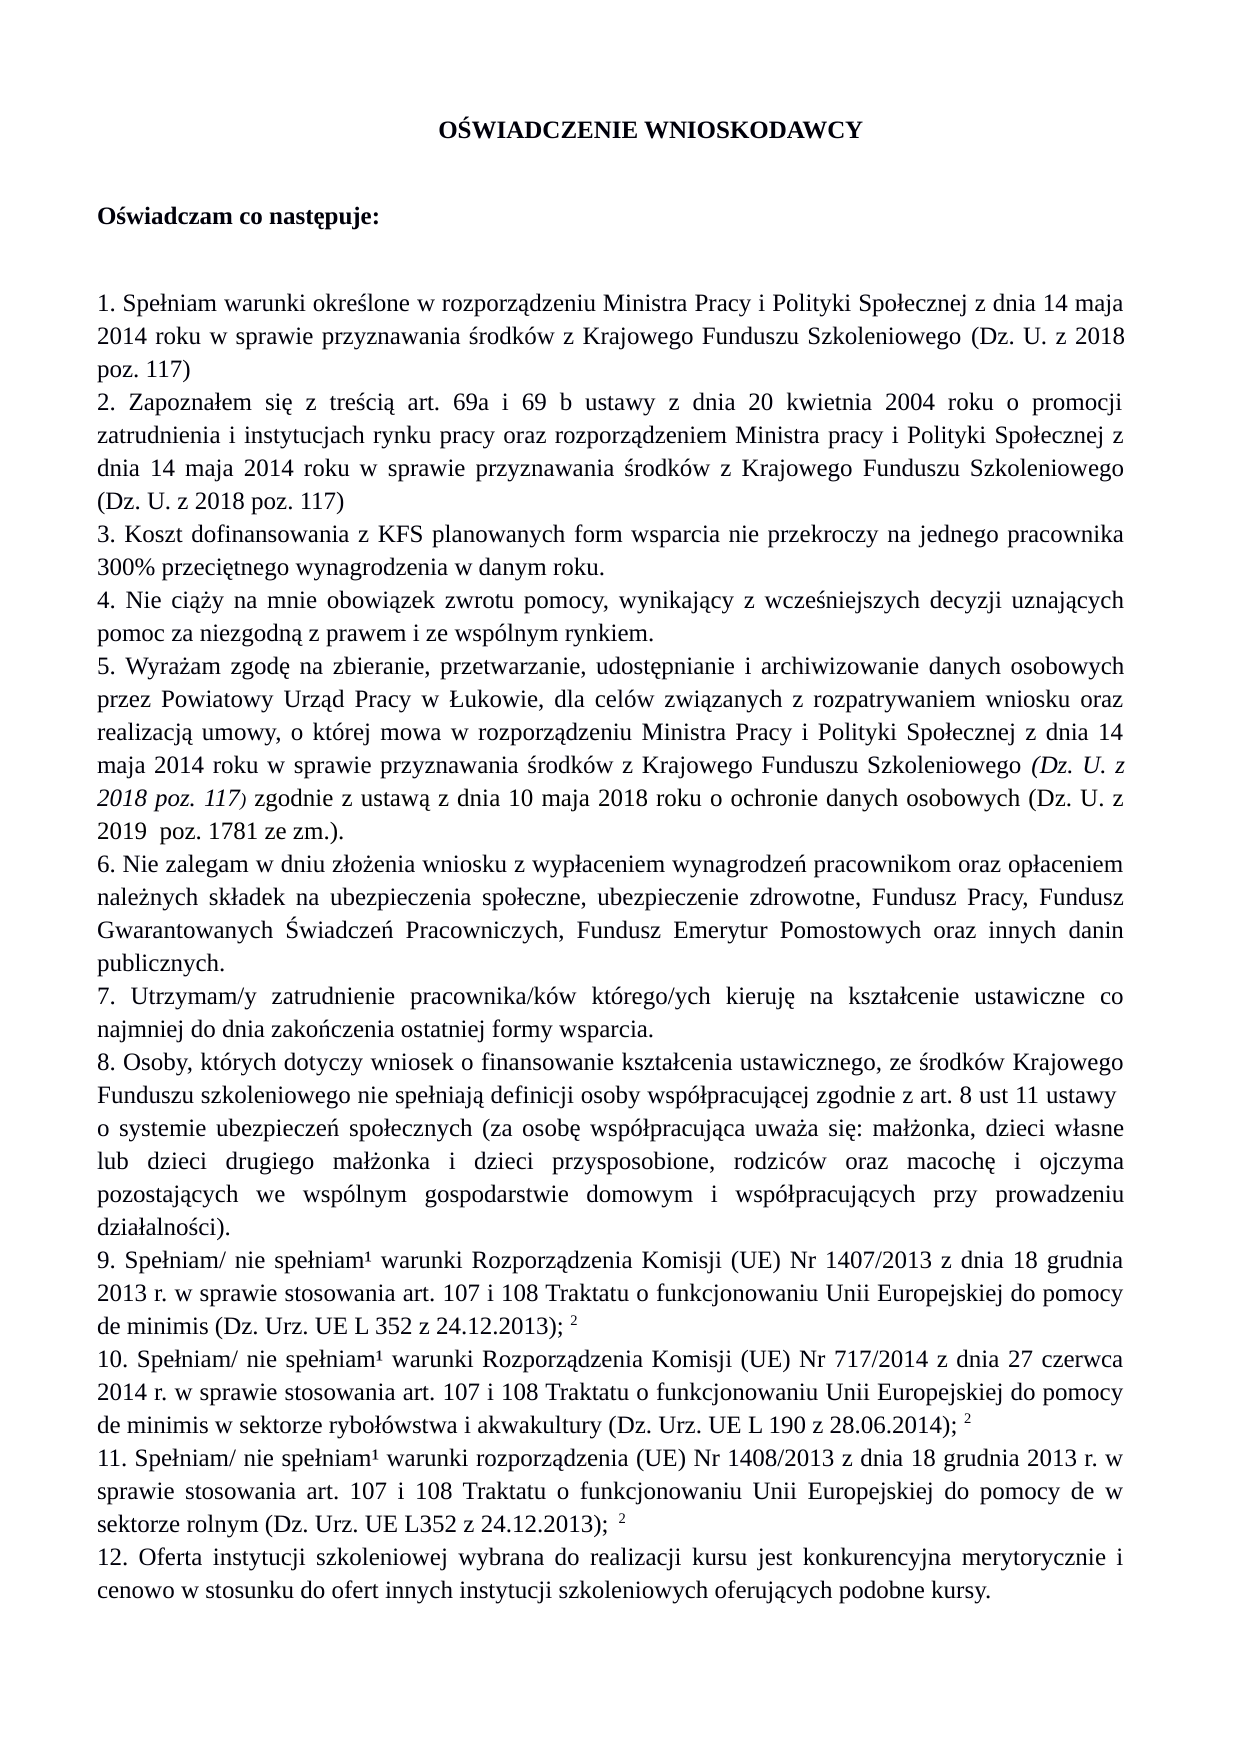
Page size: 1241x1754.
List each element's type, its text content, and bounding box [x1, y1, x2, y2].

list 4. Nie ciąży na mnie obowiązek zwrotu pomocy, wynikający z wcześniejszych decyzji uznających pomoc za niezgodną z prawem i ze wspólnym rynkiem. [97, 585, 1125, 647]
list OŚWIADCZENIE WNIOSKODAWCY [172, 115, 1125, 144]
list 3. Koszt dofinansowania z KFS planowanych form wsparcia nie przekroczy na jednego pracownika 300% przeciętnego wynagrodzenia w danym roku. [97, 519, 1125, 581]
list 8. Osoby, których dotyczy wniosek o finansowanie kształcenia ustawicznego, ze środków Krajowego Funduszu szkoleniowego nie spełniają definicji osoby współpracującej zgodnie z art. 8 ust 11 ustawy o systemie ubezpieczeń społecznych (za osobę współpracująca uważa się: małżonka, dzieci własne lub dzieci drugiego małżonka i dzieci przysposobione, rodziców oraz macochę i ojczyma pozostających we wspólnym gospodarstwie domowym i współpracujących przy prowadzeniu działalności). [97, 1047, 1125, 1241]
list 1. Spełniam warunki określone w rozporządzeniu Ministra Pracy i Polityki Społecznej z dnia 14 maja 2014 roku w sprawie przyznawania środków z Krajowego Funduszu Szkoleniowego (Dz. U. z 2018 poz. 117) [97, 288, 1125, 382]
text Oświadczam co następuje: [97, 201, 1125, 230]
list 6. Nie zalegam w dniu złożenia wniosku z wypłaceniem wynagrodzeń pracownikom oraz opłaceniem należnych składek na ubezpieczenia społeczne, ubezpieczenie zdrowotne, Fundusz Pracy, Fundusz Gwarantowanych Świadczeń Pracowniczych, Fundusz Emerytur Pomostowych oraz innych danin publicznych. [97, 849, 1125, 977]
list 11. Spełniam/ nie spełniam¹ warunki rozporządzenia (UE) Nr 1408/2013 z dnia 18 grudnia 2013 r. w sprawie stosowania art. 107 i 108 Traktatu o funkcjonowaniu Unii Europejskiej do pomocy de w sektorze rolnym (Dz. Urz. UE L352 z 24.12.2013); 2 [97, 1443, 1125, 1538]
list 2. Zapoznałem się z treścią art. 69a i 69 b ustawy z dnia 20 kwietnia 2004 roku o promocji zatrudnienia i instytucjach rynku pracy oraz rozporządzeniem Ministra pracy i Polityki Społecznej z dnia 14 maja 2014 roku w sprawie przyznawania środków z Krajowego Funduszu Szkoleniowego (Dz. U. z 2018 poz. 117) [97, 387, 1125, 514]
list 12. Oferta instytucji szkoleniowej wybrana do realizacji kursu jest konkurencyjna merytorycznie i cenowo w stosunku do ofert innych instytucji szkoleniowych oferujących podobne kursy. [97, 1542, 1125, 1604]
list 9. Spełniam/ nie spełniam¹ warunki Rozporządzenia Komisji (UE) Nr 1407/2013 z dnia 18 grudnia 2013 r. w sprawie stosowania art. 107 i 108 Traktatu o funkcjonowaniu Unii Europejskiej do pomocy de minimis (Dz. Urz. UE L 352 z 24.12.2013); 2 [97, 1245, 1125, 1340]
list 7. Utrzymam/y zatrudnienie pracownika/ków którego/ych kieruję na kształcenie ustawiczne co najmniej do dnia zakończenia ostatniej formy wsparcia. [97, 981, 1125, 1043]
list 5. Wyrażam zgodę na zbieranie, przetwarzanie, udostępnianie i archiwizowanie danych osobowych przez Powiatowy Urząd Pracy w Łukowie, dla celów związanych z rozpatrywaniem wniosku oraz realizacją umowy, o której mowa w rozporządzeniu Ministra Pracy i Polityki Społecznej z dnia 14 maja 2014 roku w sprawie przyznawania środków z Krajowego Funduszu Szkoleniowego (Dz. U. z 2018 poz. 117) zgodnie z ustawą z dnia 10 maja 2018 roku o ochronie danych osobowych (Dz. U. z 2019 poz. 1781 ze zm.). [91, 651, 1125, 845]
list 10. Spełniam/ nie spełniam¹ warunki Rozporządzenia Komisji (UE) Nr 717/2014 z dnia 27 czerwca 2014 r. w sprawie stosowania art. 107 i 108 Traktatu o funkcjonowaniu Unii Europejskiej do pomocy de minimis w sektorze rybołówstwa i akwakultury (Dz. Urz. UE L 190 z 28.06.2014); 2 [97, 1344, 1125, 1439]
